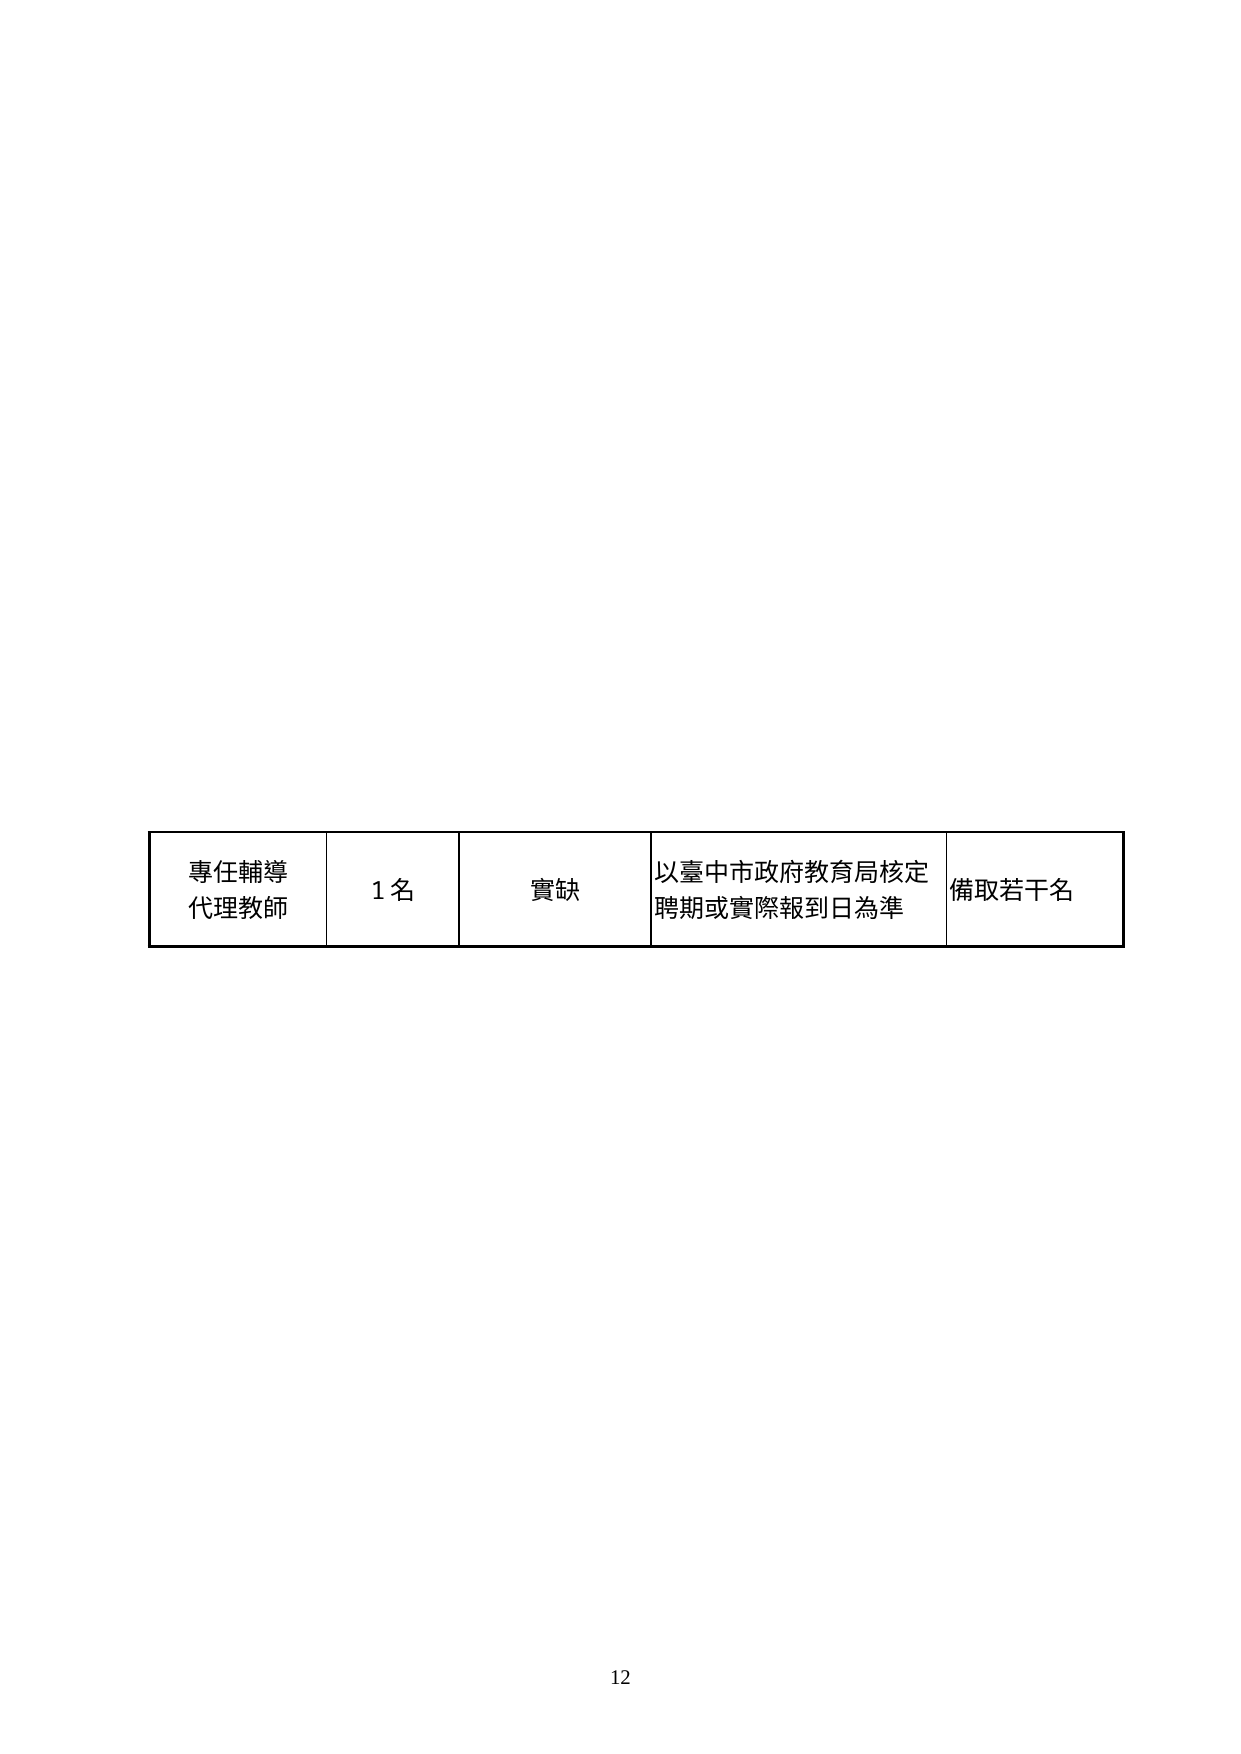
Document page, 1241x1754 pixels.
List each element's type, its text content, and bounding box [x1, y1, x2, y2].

table_cell 1名 [327, 833, 458, 945]
table_cell 以臺中市政府教育局核定聘期或實際報到日為準 [652, 833, 946, 945]
table_cell 實缺 [460, 833, 650, 945]
table_cell 專任輔導 代理教師 [151, 833, 326, 945]
table_cell 備取若干名 [947, 833, 1122, 945]
